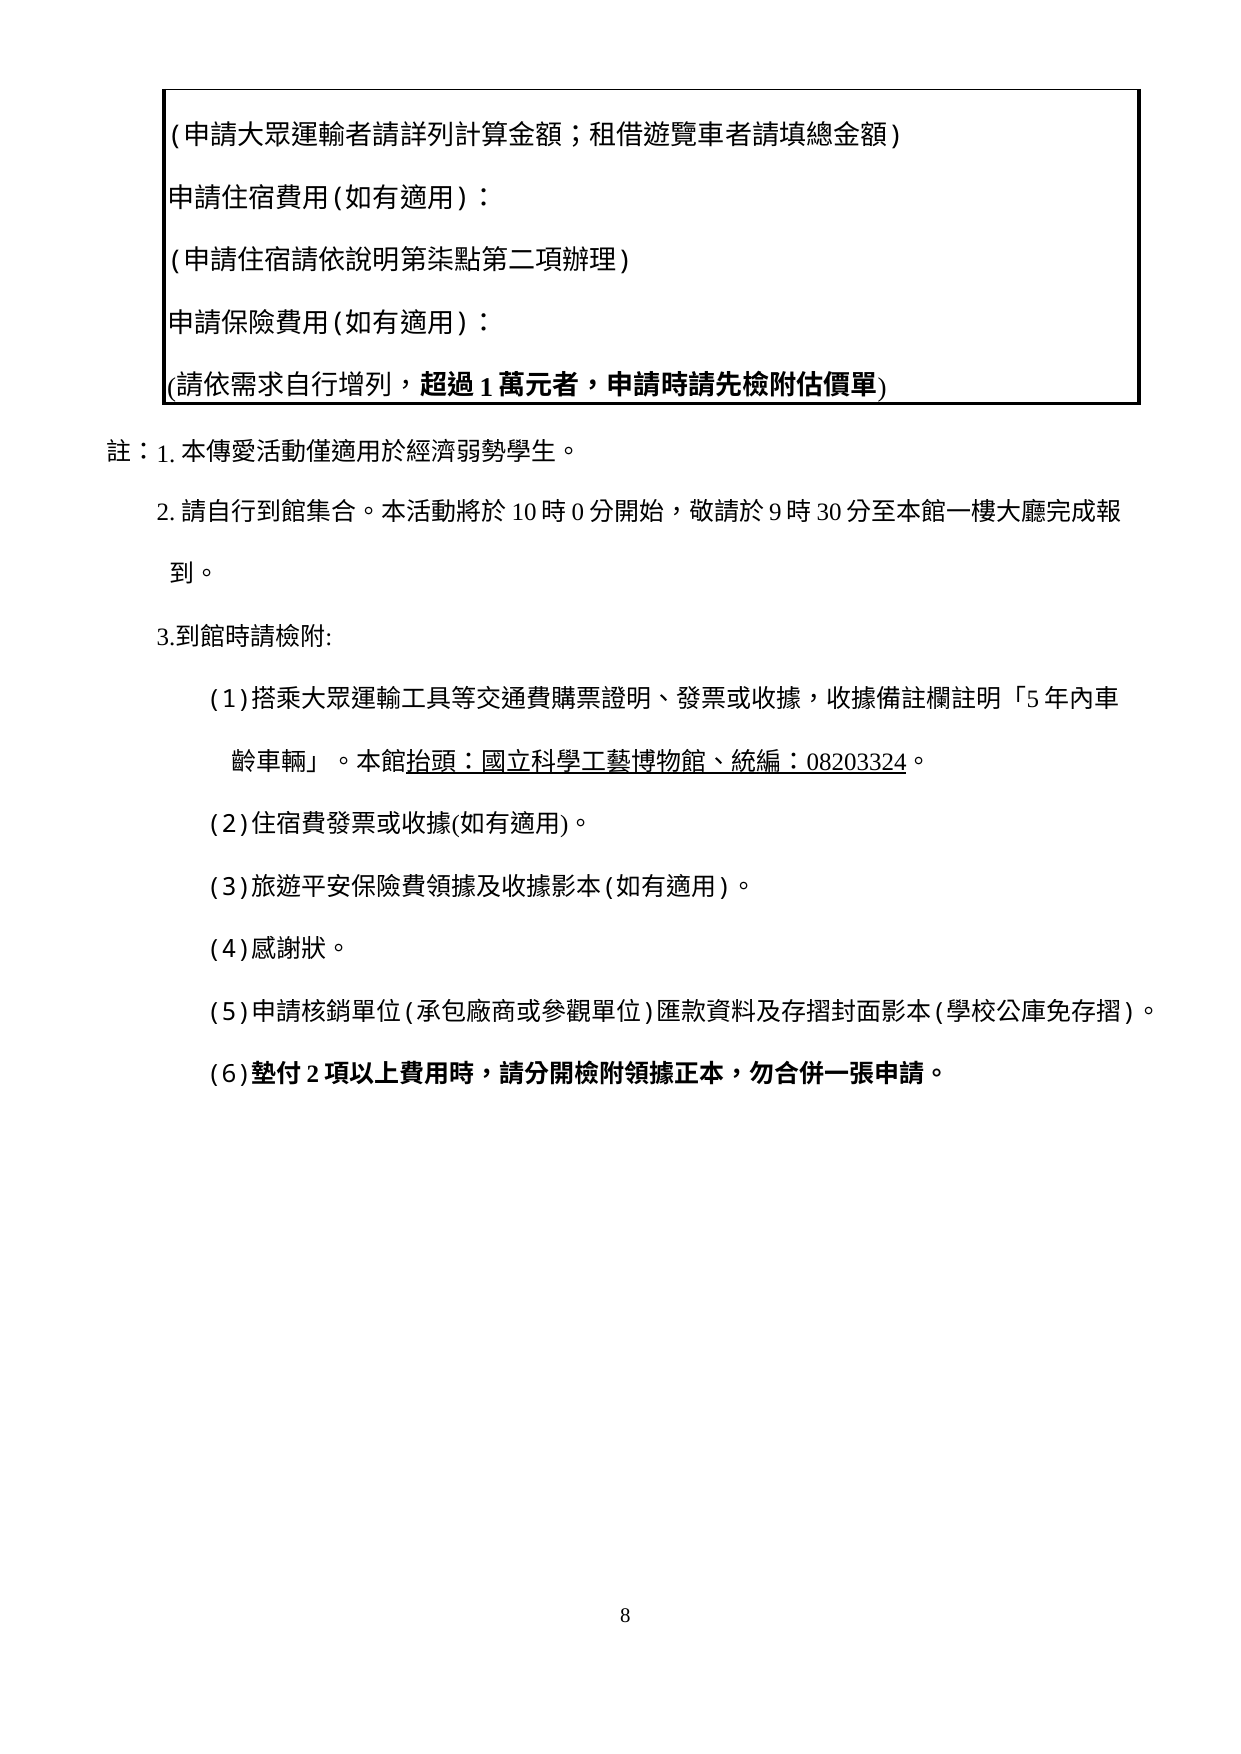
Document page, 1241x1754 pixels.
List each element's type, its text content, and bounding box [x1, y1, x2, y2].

text (1)搭乘大眾運輸工具等交通費購票證明、發票或收據，收據備註欄註明「5年內車齡車輛」。本館抬頭：國立科學工藝博物館、統編：08203324。 [206, 655, 1144, 780]
text (4)感謝狀。 [206, 905, 1144, 968]
text (5)申請核銷單位(承包廠商或參觀單位)匯款資料及存摺封面影本(學校公庫免存摺)。 [206, 968, 1144, 1030]
table_cell (申請大眾運輸者請詳列計算金額；租借遊覽車者請填總金額) 申請住宿費用(如有適用)： (申請住宿請依說明第柒點第二項辦理) 申請保險費用(如有適用)： (請依需求自行增列，超過1萬元者，申請時請先檢附估價單) [166, 90, 1137, 402]
text 2. 請自行到館集合。本活動將於10時0分開始，敬請於9時30分至本館一樓大廳完成報 [106, 468, 1144, 530]
text (6)墊付2項以上費用時，請分開檢附領據正本，勿合併一張申請。 [206, 1030, 1144, 1093]
text 註：1. 本傳愛活動僅適用於經濟弱勢學生。 [106, 405, 1144, 468]
text (2)住宿費發票或收據(如有適用)。 [206, 780, 1144, 843]
text 到。 [106, 530, 1144, 593]
text (3)旅遊平安保險費領據及收據影本(如有適用)。 [206, 843, 1144, 905]
text 3.到館時請檢附: [106, 593, 1144, 655]
